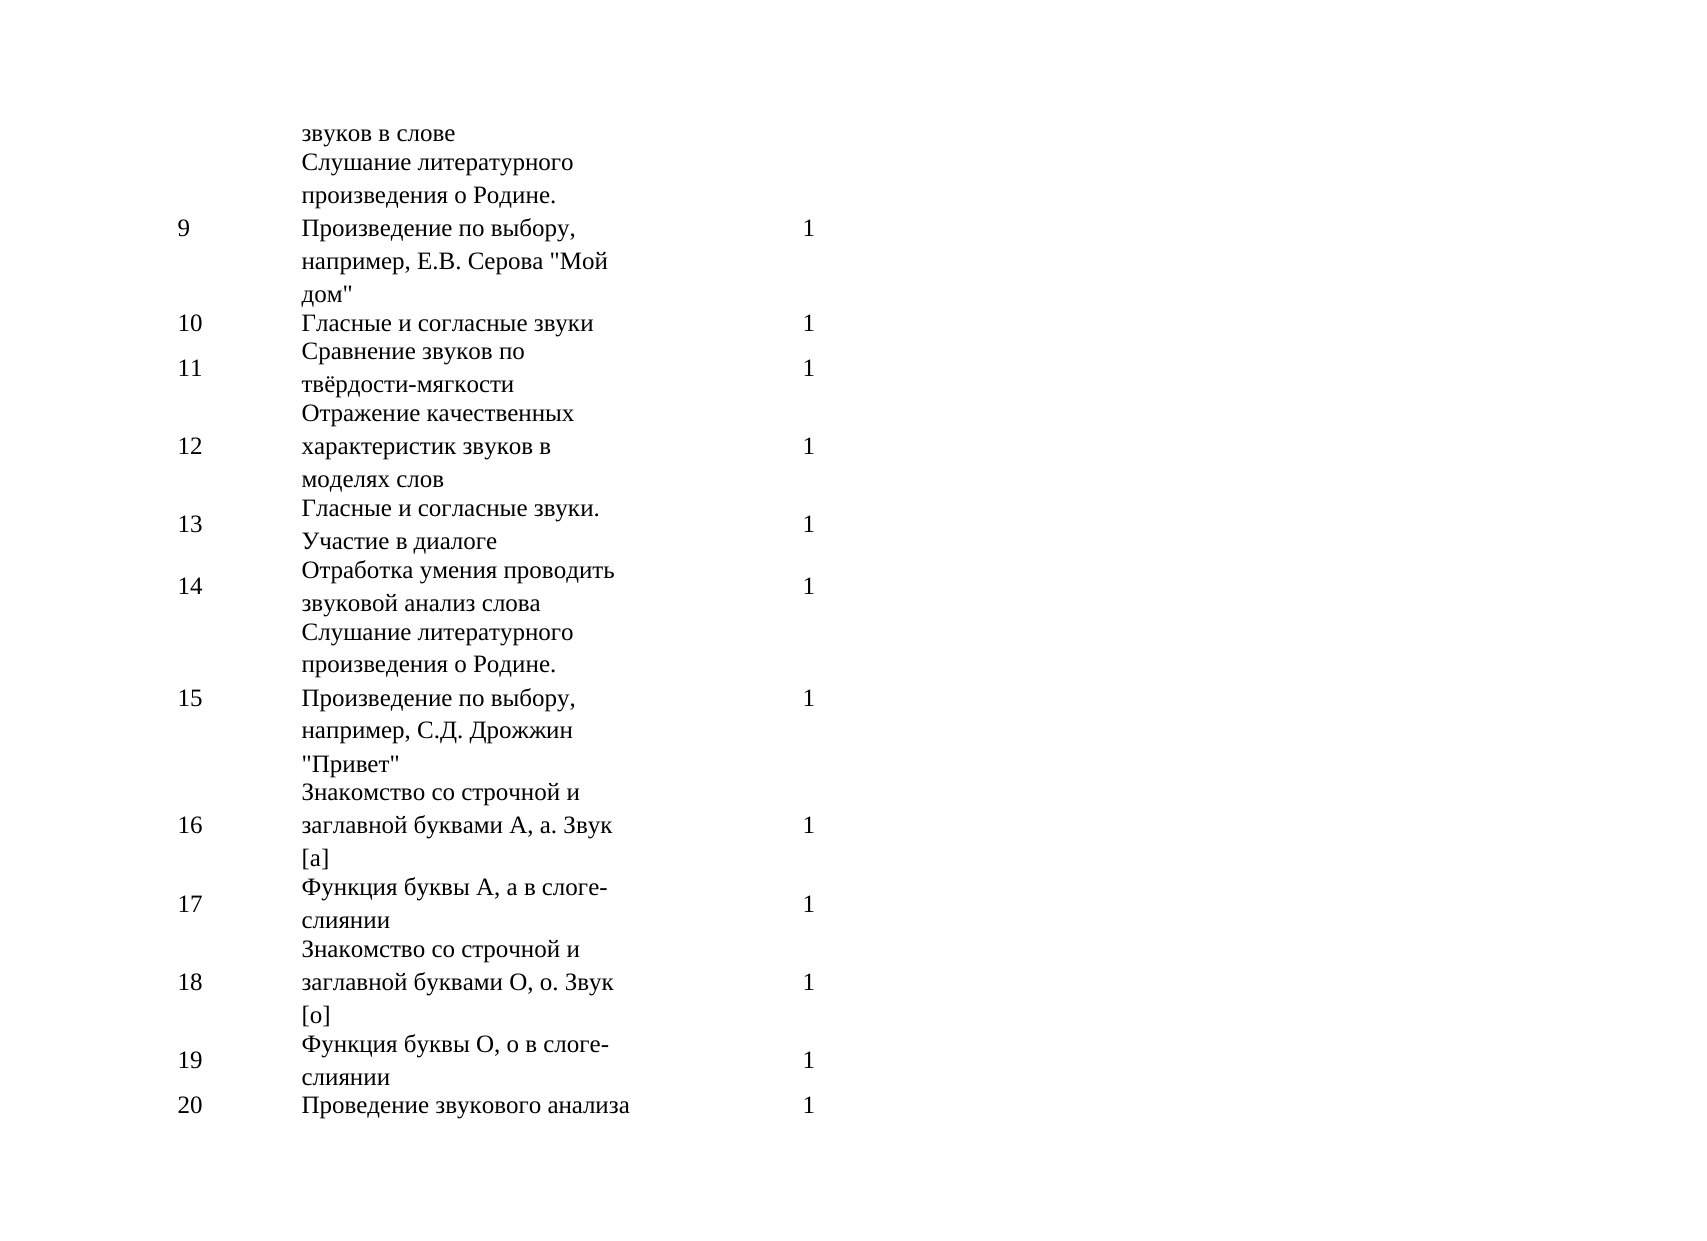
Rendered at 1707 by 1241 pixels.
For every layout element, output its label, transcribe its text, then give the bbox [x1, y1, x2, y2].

table_cell 1 [646, 493, 957, 555]
table_cell 13 [166, 493, 276, 555]
table_cell [957, 118, 1126, 147]
table_cell Знакомство со строчной и заглавной буквами О, о. Звук [о] [276, 934, 646, 1029]
table_cell [957, 147, 1126, 308]
table_cell 1 [646, 336, 957, 398]
table_cell [1126, 872, 1413, 934]
table_cell 14 [166, 555, 276, 617]
table_cell Слушание литературного произведения о Родине. Произведение по выбору, например, Е.В. Серова "Мой дом" [276, 147, 646, 308]
table_cell Сравнение звуков по твёрдости-мягкости [276, 336, 646, 398]
table_cell 1 [646, 617, 957, 777]
table_cell Функция буквы О, о в слоге-слиянии [276, 1029, 646, 1091]
table_cell 16 [166, 778, 276, 872]
table_cell 1 [646, 1029, 957, 1091]
table_cell 1 [646, 308, 957, 336]
table_cell Слушание литературного произведения о Родине. Произведение по выбору, например, С.Д. Дрожжин "Привет" [276, 617, 646, 777]
table_cell Отражение качественных характеристик звуков в моделях слов [276, 398, 646, 493]
table_cell 9 [166, 147, 276, 308]
table_cell [1126, 617, 1413, 777]
table_cell [1413, 147, 1607, 308]
table_cell 1 [646, 147, 957, 308]
table_cell [1126, 118, 1413, 147]
table_cell [1126, 336, 1413, 398]
table_cell [957, 617, 1126, 777]
table_cell 1 [646, 398, 957, 493]
table_cell [1413, 872, 1607, 934]
table_cell 1 [646, 1091, 957, 1119]
table_cell [957, 934, 1126, 1029]
table_cell 19 [166, 1029, 276, 1091]
table_cell [1126, 398, 1413, 493]
table_cell 10 [166, 308, 276, 336]
table_cell [1126, 308, 1413, 336]
table_cell звуков в слове [276, 118, 646, 147]
table_cell [1413, 934, 1607, 1029]
table_cell [957, 493, 1126, 555]
table_cell [957, 336, 1126, 398]
table_cell [957, 555, 1126, 617]
table_cell [957, 1091, 1126, 1119]
table_cell [1126, 555, 1413, 617]
table_cell [1126, 1029, 1413, 1091]
table_cell [1413, 778, 1607, 872]
table_cell [1126, 778, 1413, 872]
table_cell 20 [166, 1091, 276, 1119]
table_cell [1413, 493, 1607, 555]
table_cell [1413, 308, 1607, 336]
table_cell [1413, 555, 1607, 617]
table_cell 11 [166, 336, 276, 398]
table_cell [957, 308, 1126, 336]
table_cell 15 [166, 617, 276, 777]
table_cell [166, 118, 276, 147]
table_cell [1413, 336, 1607, 398]
table_cell [1126, 493, 1413, 555]
table_cell 17 [166, 872, 276, 934]
table_cell [646, 118, 957, 147]
table_cell Отработка умения проводить звуковой анализ слова [276, 555, 646, 617]
table_cell [1413, 1029, 1607, 1091]
table_cell [957, 778, 1126, 872]
table_cell Функция буквы А, а в слоге-слиянии [276, 872, 646, 934]
table_cell [1413, 398, 1607, 493]
table_cell Гласные и согласные звуки. Участие в диалоге [276, 493, 646, 555]
table_cell 1 [646, 778, 957, 872]
table_cell [957, 398, 1126, 493]
table_cell [1413, 617, 1607, 777]
table_cell 1 [646, 872, 957, 934]
table_cell 1 [646, 934, 957, 1029]
table_cell [1126, 934, 1413, 1029]
table_cell [1126, 1091, 1413, 1119]
table_cell [1413, 1091, 1607, 1119]
table_cell [1413, 118, 1607, 147]
table_cell [957, 872, 1126, 934]
table_cell Проведение звукового анализа [276, 1091, 646, 1119]
table_cell [957, 1029, 1126, 1091]
table_cell 18 [166, 934, 276, 1029]
table_cell Знакомство со строчной и заглавной буквами А, а. Звук [а] [276, 778, 646, 872]
table_cell Гласные и согласные звуки [276, 308, 646, 336]
table_cell [1126, 147, 1413, 308]
table_cell 1 [646, 555, 957, 617]
table_cell 12 [166, 398, 276, 493]
